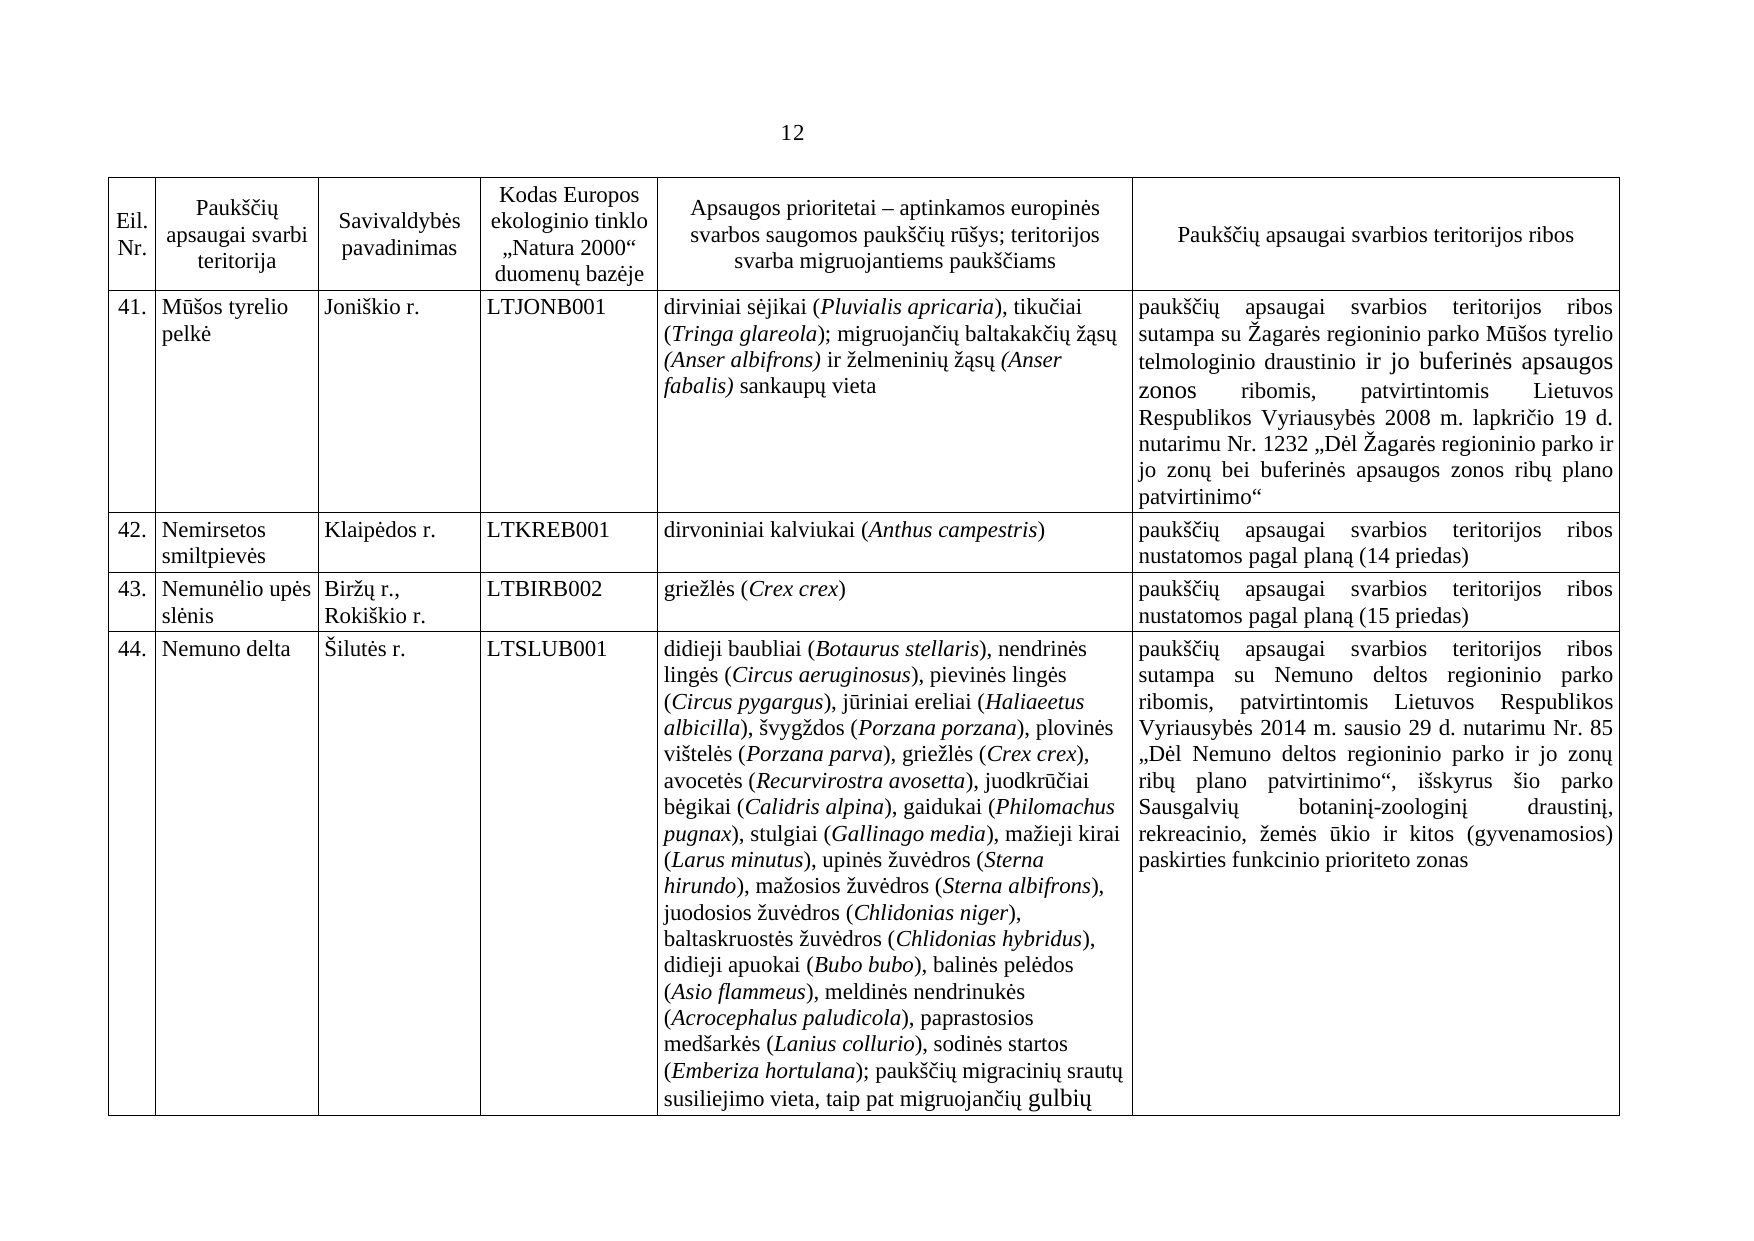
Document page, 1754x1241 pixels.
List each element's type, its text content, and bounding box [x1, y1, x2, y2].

table_cell Nemunėlio upės slėnis [156, 573, 318, 631]
table_cell dirviniai sėjikai (Pluvialis apricaria), tikučiai (Tringa glareola); migruojančių baltakakčių žąsų (Anser albifrons) ir želmeninių žąsų (Anser fabalis) sankaupų vieta [658, 291, 1132, 512]
table_cell Klaipėdos r. [319, 513, 480, 572]
table_cell LTKREB001 [481, 513, 657, 572]
table_cell LTBIRB002 [481, 573, 657, 631]
table_cell Nemirsetos smiltpievės [156, 513, 318, 572]
table_header Kodas Europos ekologinio tinklo „Natura 2000“ duomenų bazėje [481, 178, 657, 289]
table_header Eil. Nr. [109, 178, 155, 289]
table_cell dirvoniniai kalviukai (Anthus campestris) [658, 513, 1132, 572]
table_cell paukščių apsaugai svarbios teritorijos ribos nustatomos pagal planą (14 priedas) [1133, 513, 1619, 572]
table_cell paukščių apsaugai svarbios teritorijos ribos sutampa su Nemuno deltos regioninio parko ribomis, patvirtintomis Lietuvos Respublikos Vyriausybės 2014 m. sausio 29 d. nutarimu Nr. 85 „Dėl Nemuno deltos regioninio parko ir jo zonų ribų plano patvirtinimo“, išskyrus šio parko Sausgalvių botaninį-zoologinį draustinį, rekreacinio, žemės ūkio ir kitos (gyvenamosios) paskirties funkcinio prioriteto zonas [1133, 632, 1619, 1115]
table_cell paukščių apsaugai svarbios teritorijos ribos nustatomos pagal planą (15 priedas) [1133, 573, 1619, 631]
table_header Paukščių apsaugai svarbios teritorijos ribos [1133, 178, 1619, 289]
table_cell LTJONB001 [481, 291, 657, 512]
table_cell Nemuno delta [156, 632, 318, 1115]
table_header Apsaugos prioritetai – aptinkamos europinės svarbos saugomos paukščių rūšys; teritorijos svarba migruojantiems paukščiams [658, 178, 1132, 289]
table_cell Mūšos tyrelio pelkė [156, 291, 318, 512]
table_cell 42. [109, 513, 155, 572]
table_cell LTSLUB001 [481, 632, 657, 1115]
table_header Paukščių apsaugai svarbi teritorija [156, 178, 318, 289]
table_cell paukščių apsaugai svarbios teritorijos ribos sutampa su Žagarės regioninio parko Mūšos tyrelio telmologinio draustinio ir jo buferinės apsaugos zonos ribomis, patvirtintomis Lietuvos Respublikos Vyriausybės 2008 m. lapkričio 19 d. nutarimu Nr. 1232 „Dėl Žagarės regioninio parko ir jo zonų bei buferinės apsaugos zonos ribų plano patvirtinimo“ [1133, 291, 1619, 512]
table_cell griežlės (Crex crex) [658, 573, 1132, 631]
table_cell Biržų r., Rokiškio r. [319, 573, 480, 631]
table_cell 43. [109, 573, 155, 631]
table_cell 41. [109, 291, 155, 512]
table_cell didieji baubliai (Botaurus stellaris), nendrinės lingės (Circus aeruginosus), pievinės lingės (Circus pygargus), jūriniai ereliai (Haliaeetus albicilla), švygždos (Porzana porzana), plovinės vištelės (Porzana parva), griežlės (Crex crex), avocetės (Recurvirostra avosetta), juodkrūčiai bėgikai (Calidris alpina), gaidukai (Philomachus pugnax), stulgiai (Gallinago media), mažieji kirai (Larus minutus), upinės žuvėdros (Sterna hirundo), mažosios žuvėdros (Sterna albifrons), juodosios žuvėdros (Chlidonias niger), baltaskruostės žuvėdros (Chlidonias hybridus), didieji apuokai (Bubo bubo), balinės pelėdos (Asio flammeus), meldinės nendrinukės (Acrocephalus paludicola), paprastosios medšarkės (Lanius collurio), sodinės startos (Emberiza hortulana); paukščių migracinių srautų susiliejimo vieta, taip pat migruojančių gulbių [658, 632, 1132, 1115]
table_cell 44. [109, 632, 155, 1115]
table_header Savivaldybės pavadinimas [319, 178, 480, 289]
table_cell Joniškio r. [319, 291, 480, 512]
table_cell Šilutės r. [319, 632, 480, 1115]
